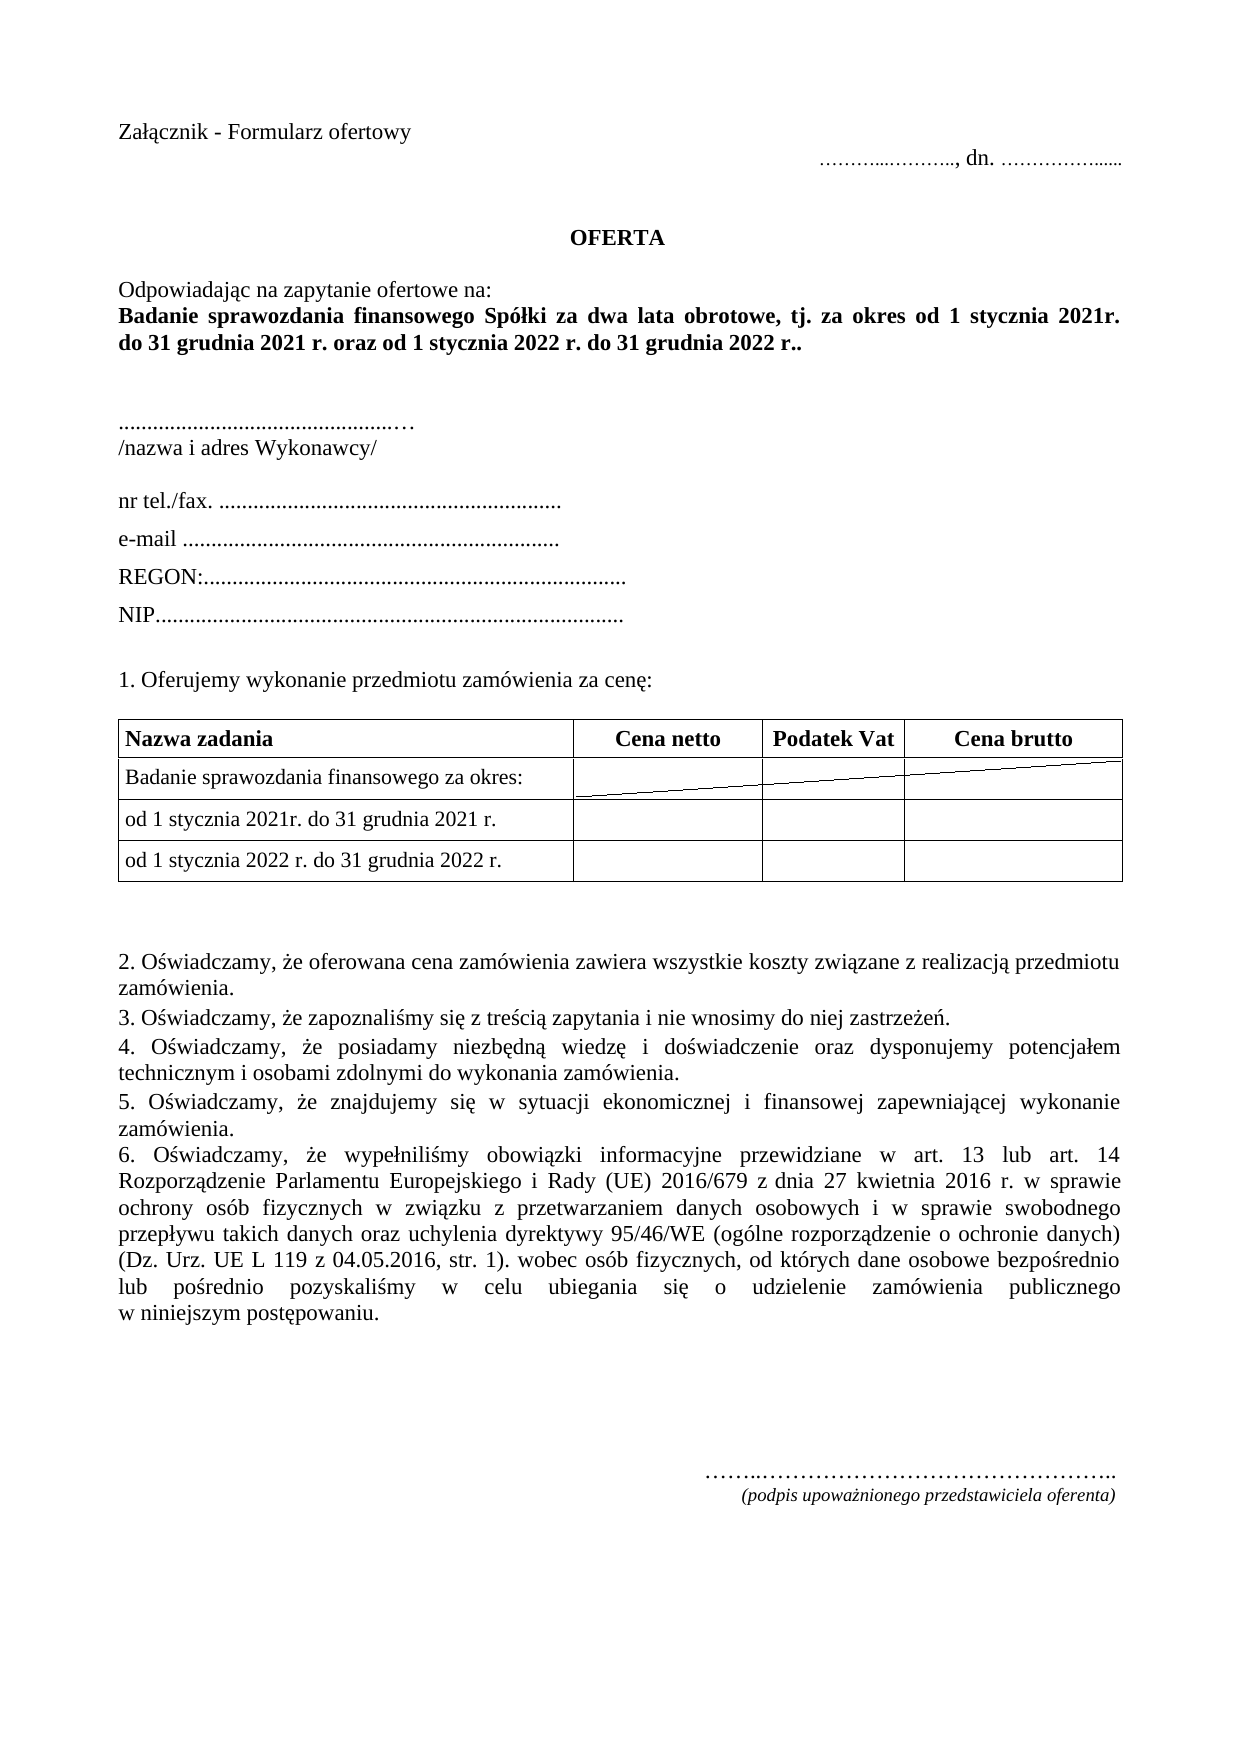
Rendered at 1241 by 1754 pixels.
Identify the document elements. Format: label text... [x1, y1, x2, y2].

text OFERTA [118, 223, 1122, 250]
text REGON:.......................................................................... [118, 563, 1122, 590]
text Odpowiadając na zapytanie ofertowe na: [118, 276, 1122, 303]
text 3. Oświadczamy, że zapoznaliśmy się z treścią zapytania i nie wnosimy do niej zastrzeżeń. [118, 1004, 1122, 1030]
table_cell [905, 841, 1122, 881]
text ................................................… [118, 408, 1122, 434]
table_header Podatek Vat [763, 720, 904, 757]
text e-mail .................................................................. [118, 525, 1122, 552]
text 6. Oświadczamy, że wypełniliśmy obowiązki informacyjne przewidziane w art. 13 lub art. 14 Rozporządzenie Parlamentu Europejskiego i Rady (UE) 2016/679 z dnia 27 kwietnia 2016 r. w sprawie ochrony osób fizycznych w związku z przetwarzaniem danych osobowych i w sprawie swobodnego przepływu takich danych oraz uchylenia dyrektywy 95/46/WE (ogólne rozporządzenie o ochronie danych) (Dz. Urz. UE L 119 z 04.05.2016, str. 1). wobec osób fizycznych, od których dane osobowe bezpośrednio lub pośrednio pozyskaliśmy w celu ubiegania się o udzielenie zamówienia publicznego w niniejszym postępowaniu. [118, 1141, 1122, 1326]
table_cell [574, 759, 762, 799]
table_cell [905, 800, 1122, 840]
text NIP.................................................................................. [118, 601, 1122, 628]
text Załącznik - Formularz ofertowy [118, 118, 1122, 144]
text 2. Oświadczamy, że oferowana cena zamówienia zawiera wszystkie koszty związane z realizacją przedmiotu zamówienia. [118, 948, 1122, 1001]
table_cell [905, 759, 1122, 799]
table_header Cena brutto [905, 720, 1122, 757]
text /nazwa i adres Wykonawcy/ [118, 434, 1122, 461]
table_header Cena netto [574, 720, 762, 757]
text (podpis upoważnionego przedstawiciela oferenta) [118, 1484, 1122, 1505]
text 4. Oświadczamy, że posiadamy niezbędną wiedzę i doświadczenie oraz dysponujemy potencjałem technicznym i osobami zdolnymi do wykonania zamówienia. [118, 1033, 1122, 1086]
text 5. Oświadczamy, że znajdujemy się w sytuacji ekonomicznej i finansowej zapewniającej wykonanie zamówienia. [118, 1088, 1122, 1141]
text ……..……………………………………….. [118, 1457, 1122, 1484]
table_cell Badanie sprawozdania finansowego za okres: [119, 759, 573, 799]
text nr tel./fax. ............................................................ [118, 487, 1122, 513]
table_cell od 1 stycznia 2021r. do 31 grudnia 2021 r. [119, 800, 573, 840]
text 1. Oferujemy wykonanie przedmiotu zamówienia za cenę: [118, 666, 1122, 692]
table_header Nazwa zadania [119, 720, 573, 757]
text ………...……….., dn. ……………...... [118, 144, 1122, 171]
table_cell [574, 841, 762, 881]
table_cell [763, 800, 904, 840]
table_cell [574, 800, 762, 840]
text Badanie sprawozdania finansowego Spółki za dwa lata obrotowe, tj. za okres od 1 stycznia 2021r. do 31 grudnia 2021 r. oraz od 1 stycznia 2022 r. do 31 grudnia 2022 r.. [118, 303, 1122, 355]
table_cell [763, 841, 904, 881]
table_cell [763, 759, 904, 799]
table_cell od 1 stycznia 2022 r. do 31 grudnia 2022 r. [119, 841, 573, 881]
